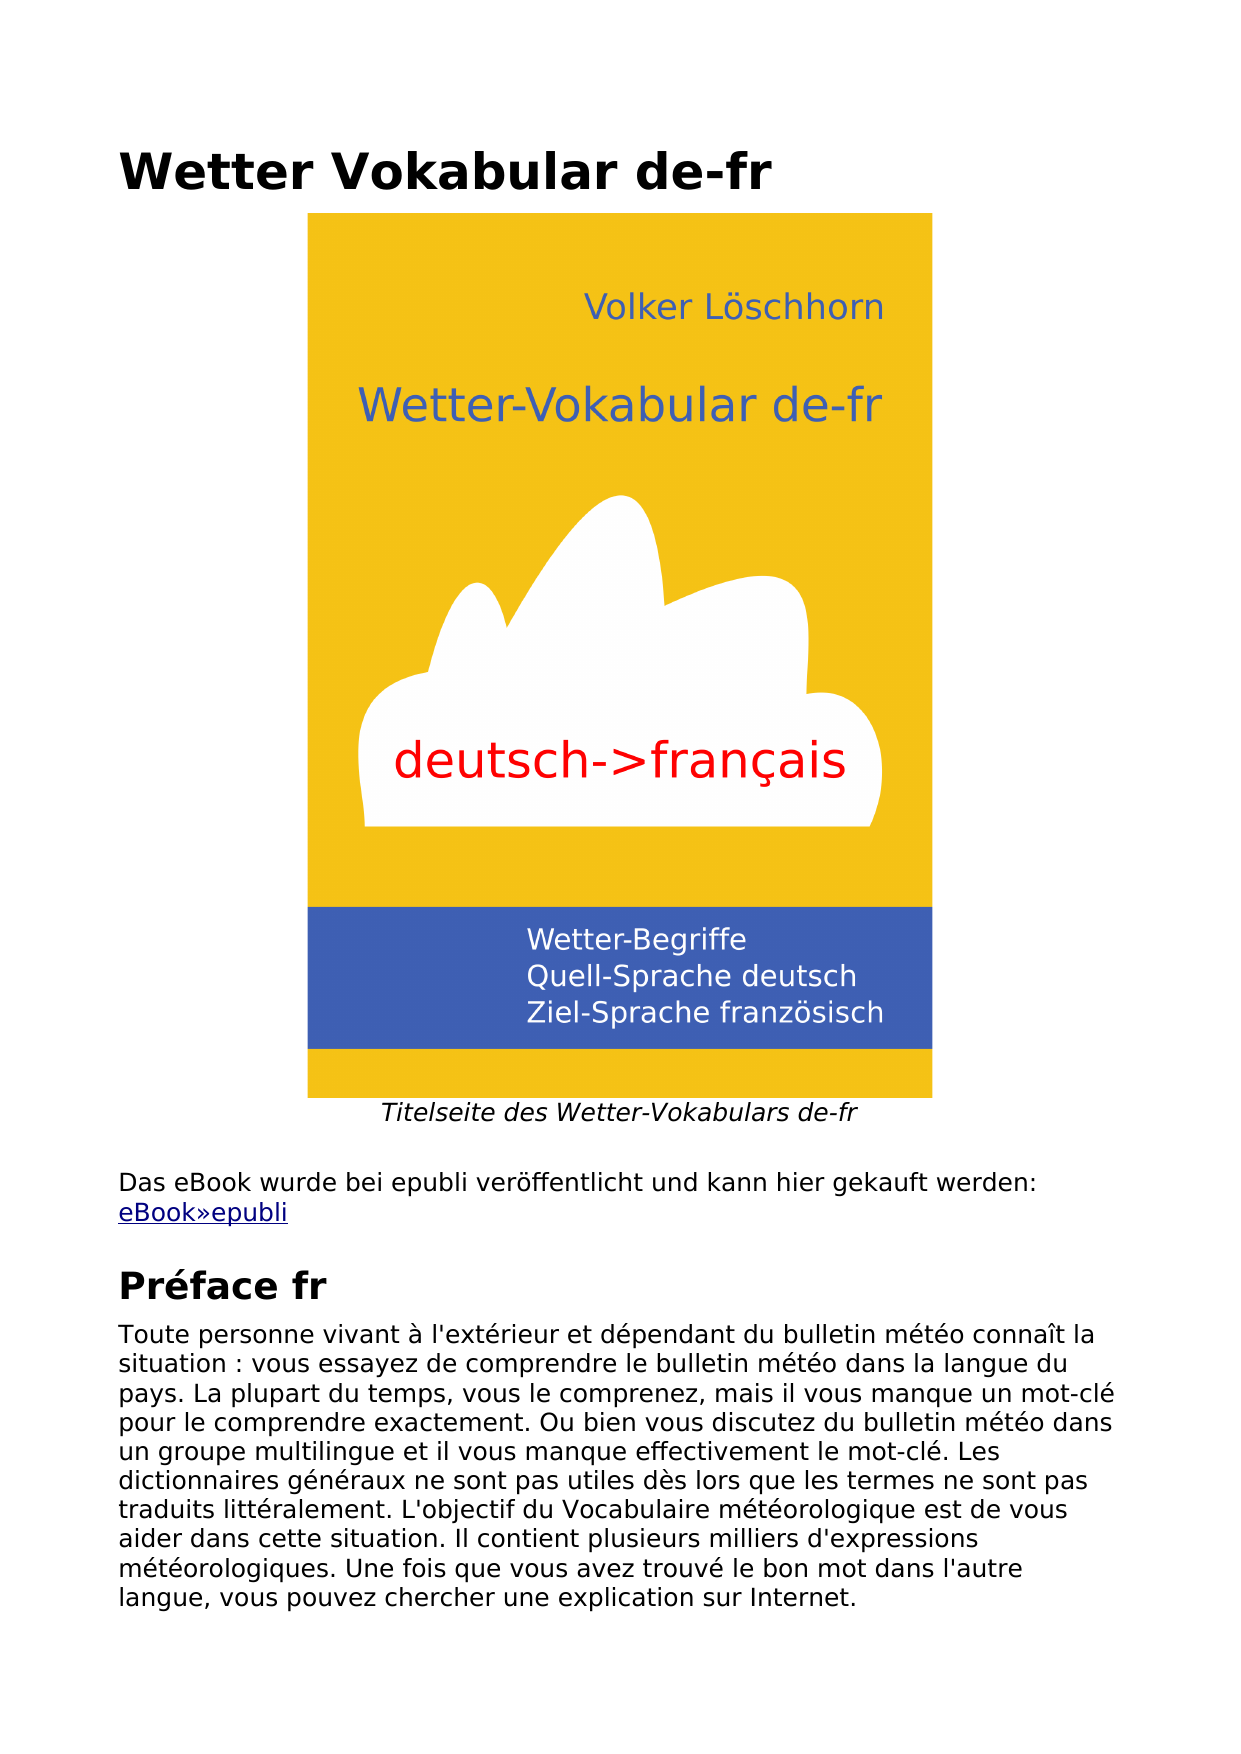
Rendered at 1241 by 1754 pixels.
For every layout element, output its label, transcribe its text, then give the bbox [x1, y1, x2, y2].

text Titelseite des Wetter-Vokabulars de-fr [308, 1098, 933, 1127]
text Das eBook wurde bei epubli veröffentlicht und kann hier gekauft werden: eBook»epubli [118, 1168, 1122, 1227]
subtitle Préface fr [118, 1264, 1122, 1308]
picture [307, 213, 933, 1098]
subtitle Wetter Vokabular de-fr [118, 143, 1122, 201]
text Toute personne vivant à l'extérieur et dépendant du bulletin météo connaît la situation : vous essayez de comprendre le bulletin météo dans la langue du pays. La plupart du temps, vous le comprenez, mais il vous manque un mot-clé pour le comprendre exactement. Ou bien vous discutez du bulletin météo dans un groupe multilingue et il vous manque effectivement le mot-clé. Les dictionnaires généraux ne sont pas utiles dès lors que les termes ne sont pas traduits littéralement. L'objectif du Vocabulaire météorologique est de vous aider dans cette situation. Il contient plusieurs milliers d'expressions météorologiques. Une fois que vous avez trouvé le bon mot dans l'autre langue, vous pouvez chercher une explication sur Internet. [118, 1321, 1122, 1612]
